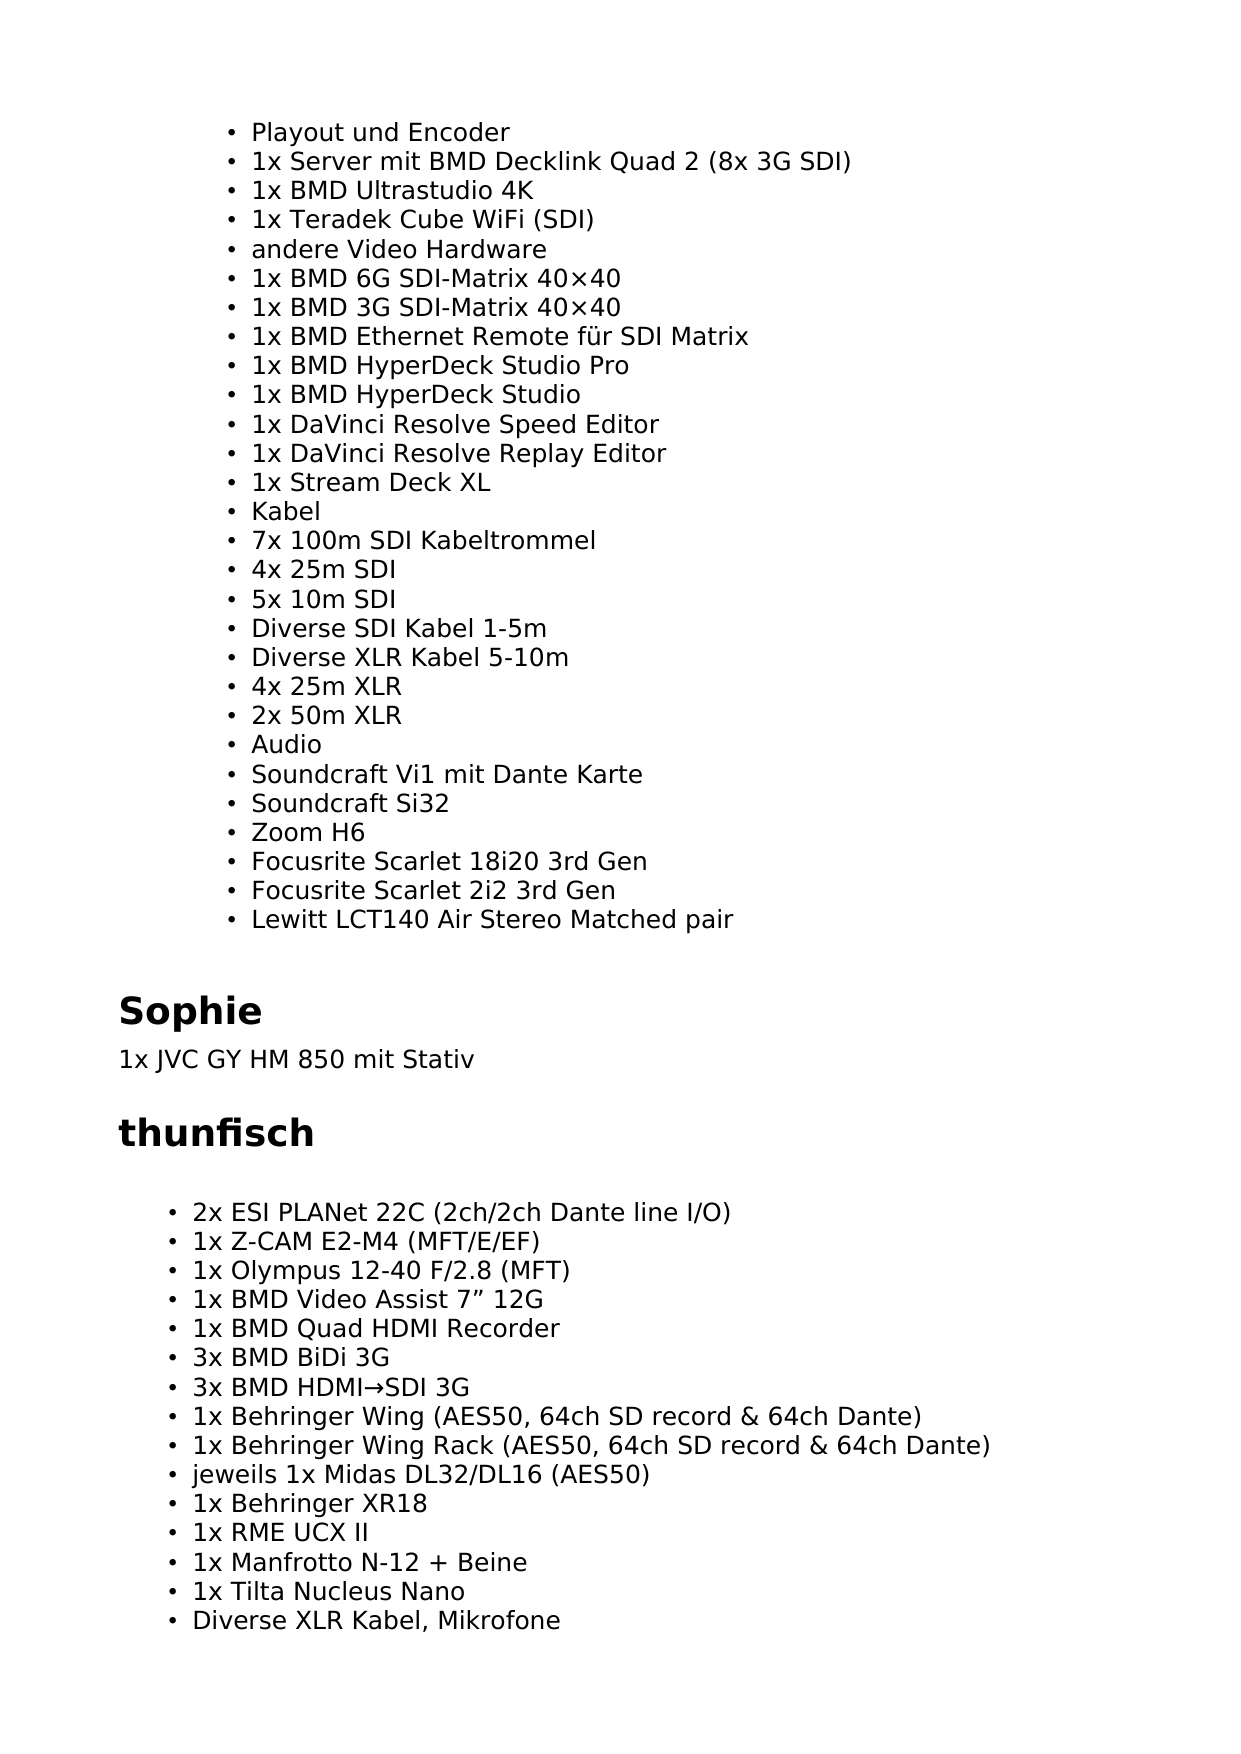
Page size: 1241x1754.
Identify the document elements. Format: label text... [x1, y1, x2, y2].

list 2x ESI PLANet 22C (2ch/2ch Dante line I/O) [177, 1198, 1122, 1227]
list 3x BMD HDMI→SDI 3G [177, 1373, 1122, 1402]
list 1x BMD 3G SDI-Matrix 40×40 [236, 293, 1122, 322]
list 1x Z-CAM E2-M4 (MFT/E/EF) [177, 1227, 1122, 1256]
list Diverse XLR Kabel, Mikrofone [177, 1606, 1122, 1635]
list 1x RME UCX II [177, 1518, 1122, 1548]
list 1x DaVinci Resolve Replay Editor [236, 439, 1122, 468]
list 1x BMD HyperDeck Studio [236, 381, 1122, 410]
list 4x 25m XLR [236, 672, 1122, 701]
list andere Video Hardware [236, 235, 1122, 264]
list 1x Tilta Nucleus Nano [177, 1577, 1122, 1606]
list 1x BMD Video Assist 7” 12G [177, 1285, 1122, 1314]
list Playout und Encoder [236, 118, 1122, 147]
list Zoom H6 [236, 818, 1122, 847]
list Lewitt LCT140 Air Stereo Matched pair [236, 906, 1122, 935]
list Focusrite Scarlet 18i20 3rd Gen [236, 847, 1122, 876]
text 1x JVC GY HM 850 mit Stativ [118, 1045, 1122, 1074]
list Audio [236, 731, 1122, 760]
list 1x Manfrotto N-12 + Beine [177, 1548, 1122, 1577]
list 1x Stream Deck XL [236, 468, 1122, 497]
list 1x Teradek Cube WiFi (SDI) [236, 206, 1122, 235]
list Soundcraft Vi1 mit Dante Karte [236, 760, 1122, 789]
list 1x DaVinci Resolve Speed Editor [236, 410, 1122, 439]
list 1x Behringer Wing Rack (AES50, 64ch SD record & 64ch Dante) [177, 1431, 1122, 1460]
list 1x BMD Ultrastudio 4K [236, 176, 1122, 206]
list jeweils 1x Midas DL32/DL16 (AES50) [177, 1460, 1122, 1489]
list 1x Behringer XR18 [177, 1489, 1122, 1518]
list 2x 50m XLR [236, 701, 1122, 731]
subtitle Sophie [118, 989, 1122, 1033]
list 3x BMD BiDi 3G [177, 1343, 1122, 1373]
list 1x BMD HyperDeck Studio Pro [236, 351, 1122, 381]
list 1x Behringer Wing (AES50, 64ch SD record & 64ch Dante) [177, 1402, 1122, 1431]
list 1x Olympus 12-40 F/2.8 (MFT) [177, 1256, 1122, 1285]
list 1x Server mit BMD Decklink Quad 2 (8x 3G SDI) [236, 147, 1122, 176]
list 1x BMD Quad HDMI Recorder [177, 1314, 1122, 1343]
list Focusrite Scarlet 2i2 3rd Gen [236, 876, 1122, 906]
subtitle thunfisch [118, 1112, 1122, 1156]
list Kabel [236, 497, 1122, 526]
list Diverse XLR Kabel 5-10m [236, 643, 1122, 672]
list 1x BMD Ethernet Remote für SDI Matrix [236, 322, 1122, 351]
list 4x 25m SDI [236, 556, 1122, 585]
list 5x 10m SDI [236, 585, 1122, 614]
list Soundcraft Si32 [236, 789, 1122, 818]
list 1x BMD 6G SDI-Matrix 40×40 [236, 264, 1122, 293]
list Diverse SDI Kabel 1-5m [236, 614, 1122, 643]
list 7x 100m SDI Kabeltrommel [236, 526, 1122, 556]
